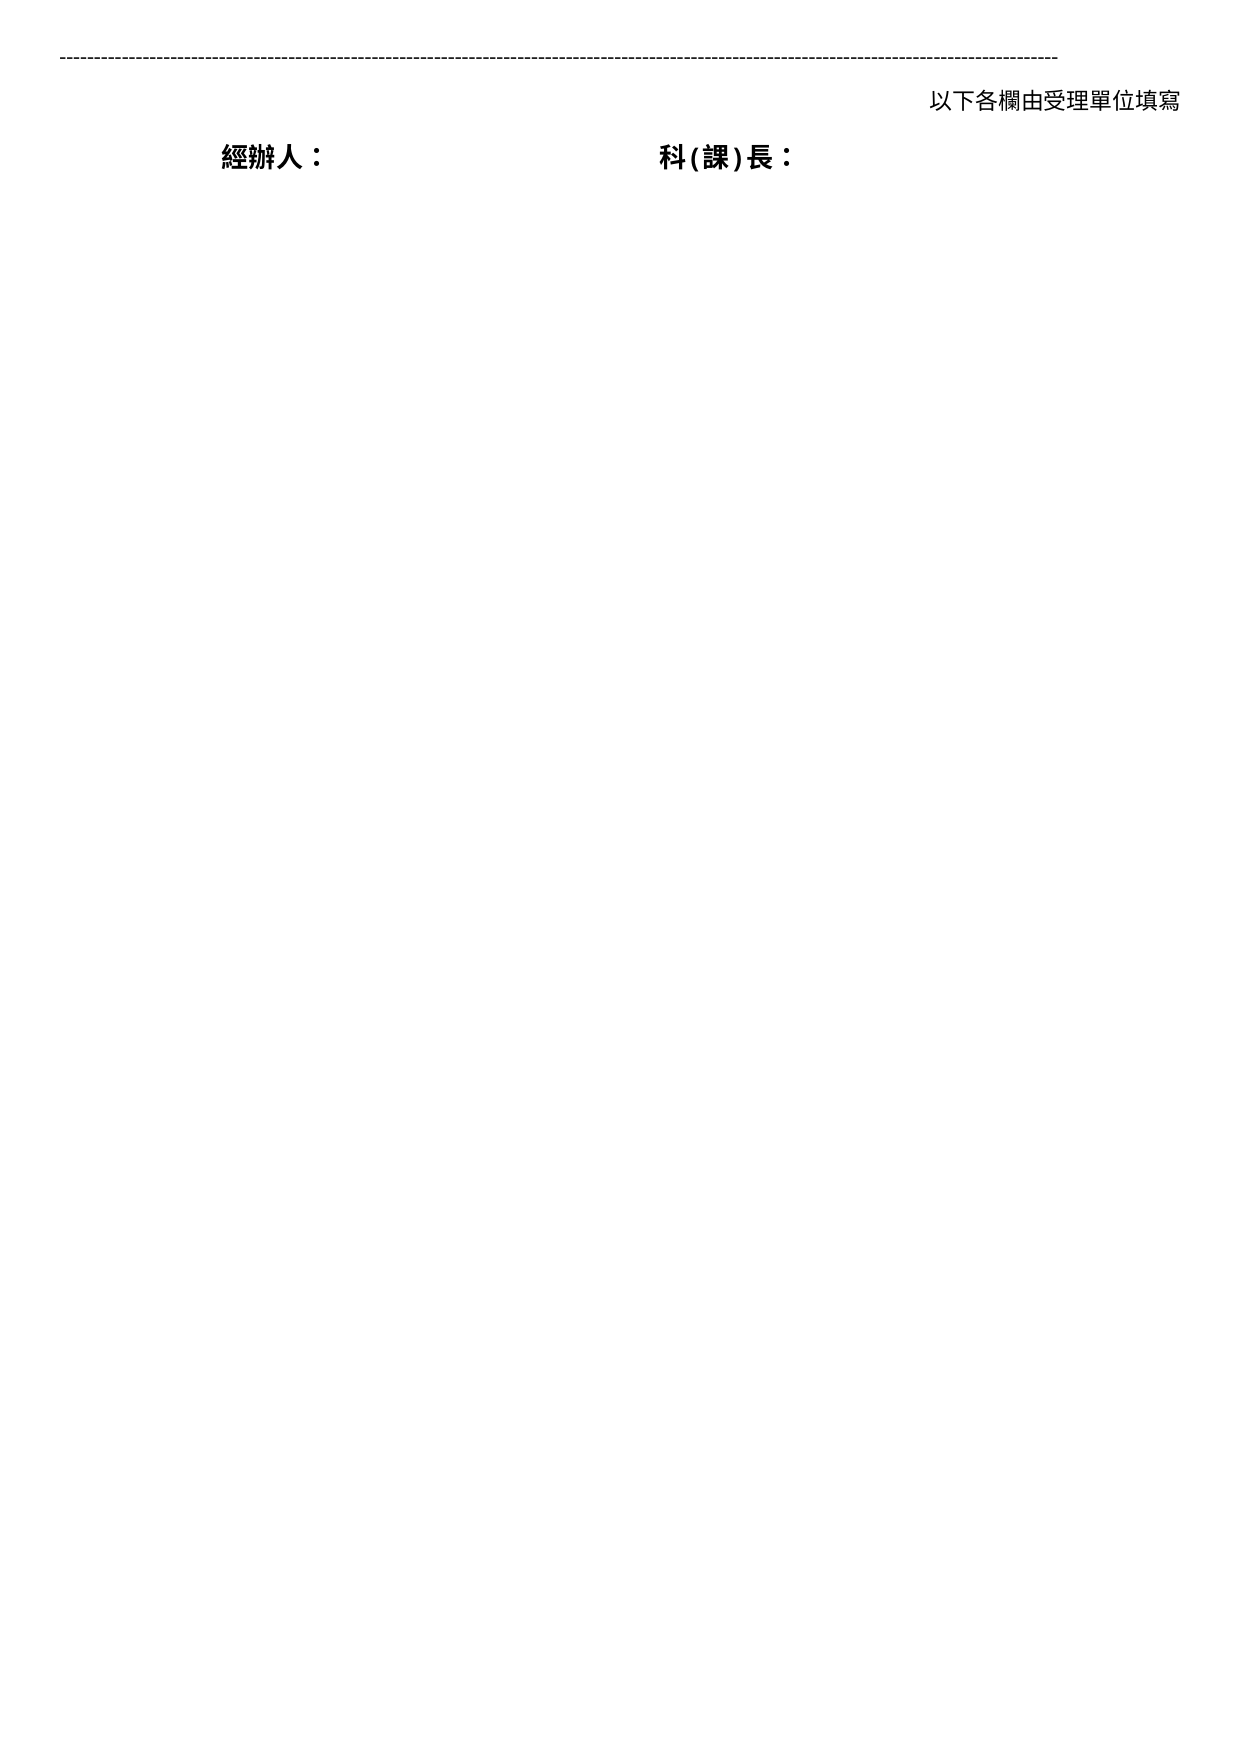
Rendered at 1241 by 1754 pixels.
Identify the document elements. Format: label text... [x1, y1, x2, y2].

text 以下各欄由受理單位填寫 [59, 80, 1181, 117]
text 經辦人： 科(課)長： [59, 136, 1181, 175]
text ------------------------------------------------------------------------------------------------------------------------------------------------ [59, 44, 1181, 68]
